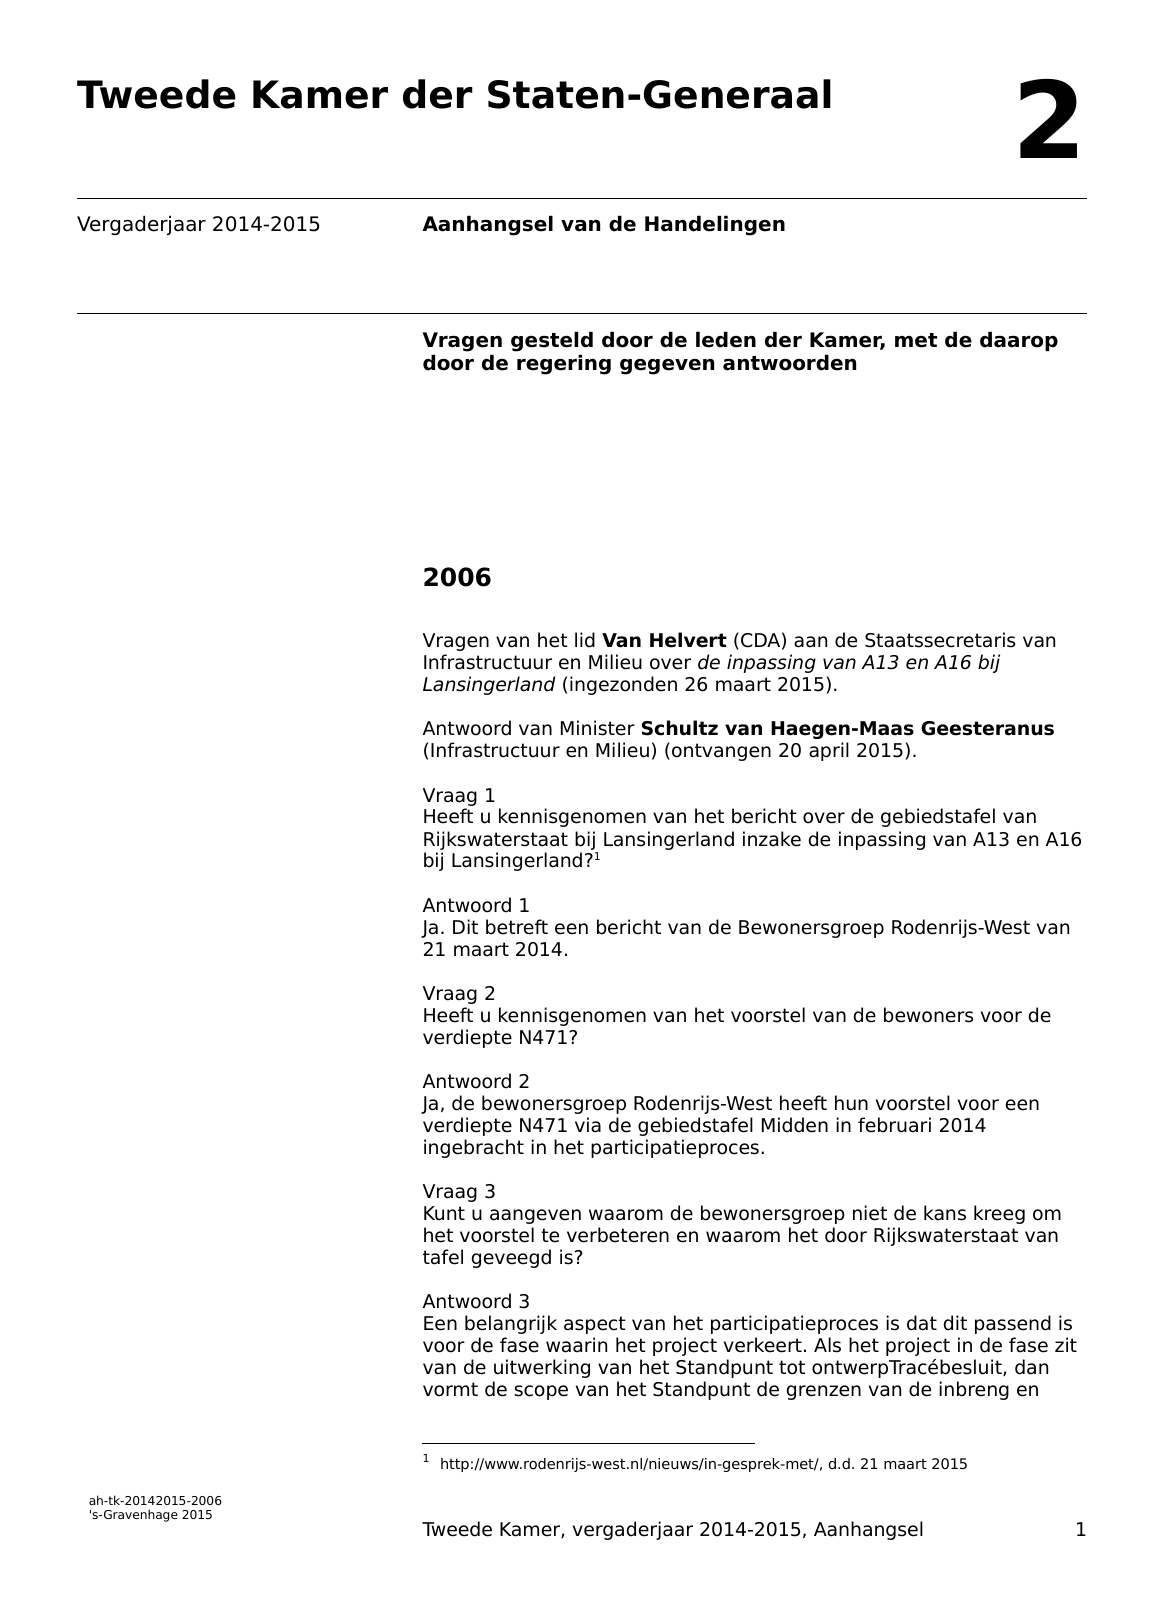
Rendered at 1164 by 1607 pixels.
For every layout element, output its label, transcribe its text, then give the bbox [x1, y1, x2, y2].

text Vragen van het lid Van Helvert (CDA) aan de Staatssecretaris van Infrastructuur en Milieu over de inpassing van A13 en A16 bij Lansingerland (ingezonden 26 maart 2015). [422, 630, 1087, 696]
table_header 2 [886, 59, 1087, 198]
text Ja. Dit betreft een bericht van de Bewonersgroep Rodenrijs-West van 21 maart 2014. [422, 917, 1087, 961]
text http://www.rodenrijs-west.nl/nieuws/in-gesprek-met/, d.d. 21 maart 2015 [422, 1452, 1087, 1474]
text Antwoord 1 [422, 894, 1087, 917]
table_header Tweede Kamer der Staten-Generaal [77, 59, 886, 198]
text Heeft u kennisgenomen van het bericht over de gebiedstafel van Rijkswaterstaat bij Lansingerland inzake de inpassing van A13 en A16 bij Lansingerland? [422, 806, 1087, 872]
text Vraag 2 [422, 983, 1087, 1005]
text Antwoord 3 [422, 1291, 1087, 1313]
text Antwoord van Minister Schultz van Haegen-Maas Geesteranus (Infrastructuur en Milieu) (ontvangen 20 april 2015). [422, 718, 1087, 762]
text Antwoord 2 [422, 1071, 1087, 1093]
text Heeft u kennisgenomen van het voorstel van de bewoners voor de verdiepte N471? [422, 1005, 1087, 1049]
text 's-Gravenhage 2015 [88, 1508, 323, 1522]
table_cell Vragen gesteld door de leden der Kamer, met de daarop door de regering gegeven antwoorden [422, 314, 1087, 375]
table_cell Aanhangsel van de Handelingen [422, 199, 1087, 313]
text 2006 [422, 563, 1087, 592]
table_cell [77, 314, 422, 375]
text Een belangrijk aspect van het participatieproces is dat dit passend is voor de fase waarin het project verkeert. Als het project in de fase zit van de uitwerking van het Standpunt tot ontwerpTracébesluit, dan vormt de scope van het Standpunt de grenzen van de inbreng en [422, 1313, 1087, 1401]
text ah-tk-20142015-2006 [88, 1494, 323, 1508]
text Vraag 1 [422, 784, 1087, 806]
text Ja, de bewonersgroep Rodenrijs-West heeft hun voorstel voor een verdiepte N471 via de gebiedstafel Midden in februari 2014 ingebracht in het participatieproces. [422, 1093, 1087, 1159]
table_cell Vergaderjaar 2014-2015 [77, 199, 422, 313]
text Kunt u aangeven waarom de bewonersgroep niet de kans kreeg om het voorstel te verbeteren en waarom het door Rijkswaterstaat van tafel geveegd is? [422, 1203, 1087, 1269]
text Vraag 3 [422, 1181, 1087, 1203]
